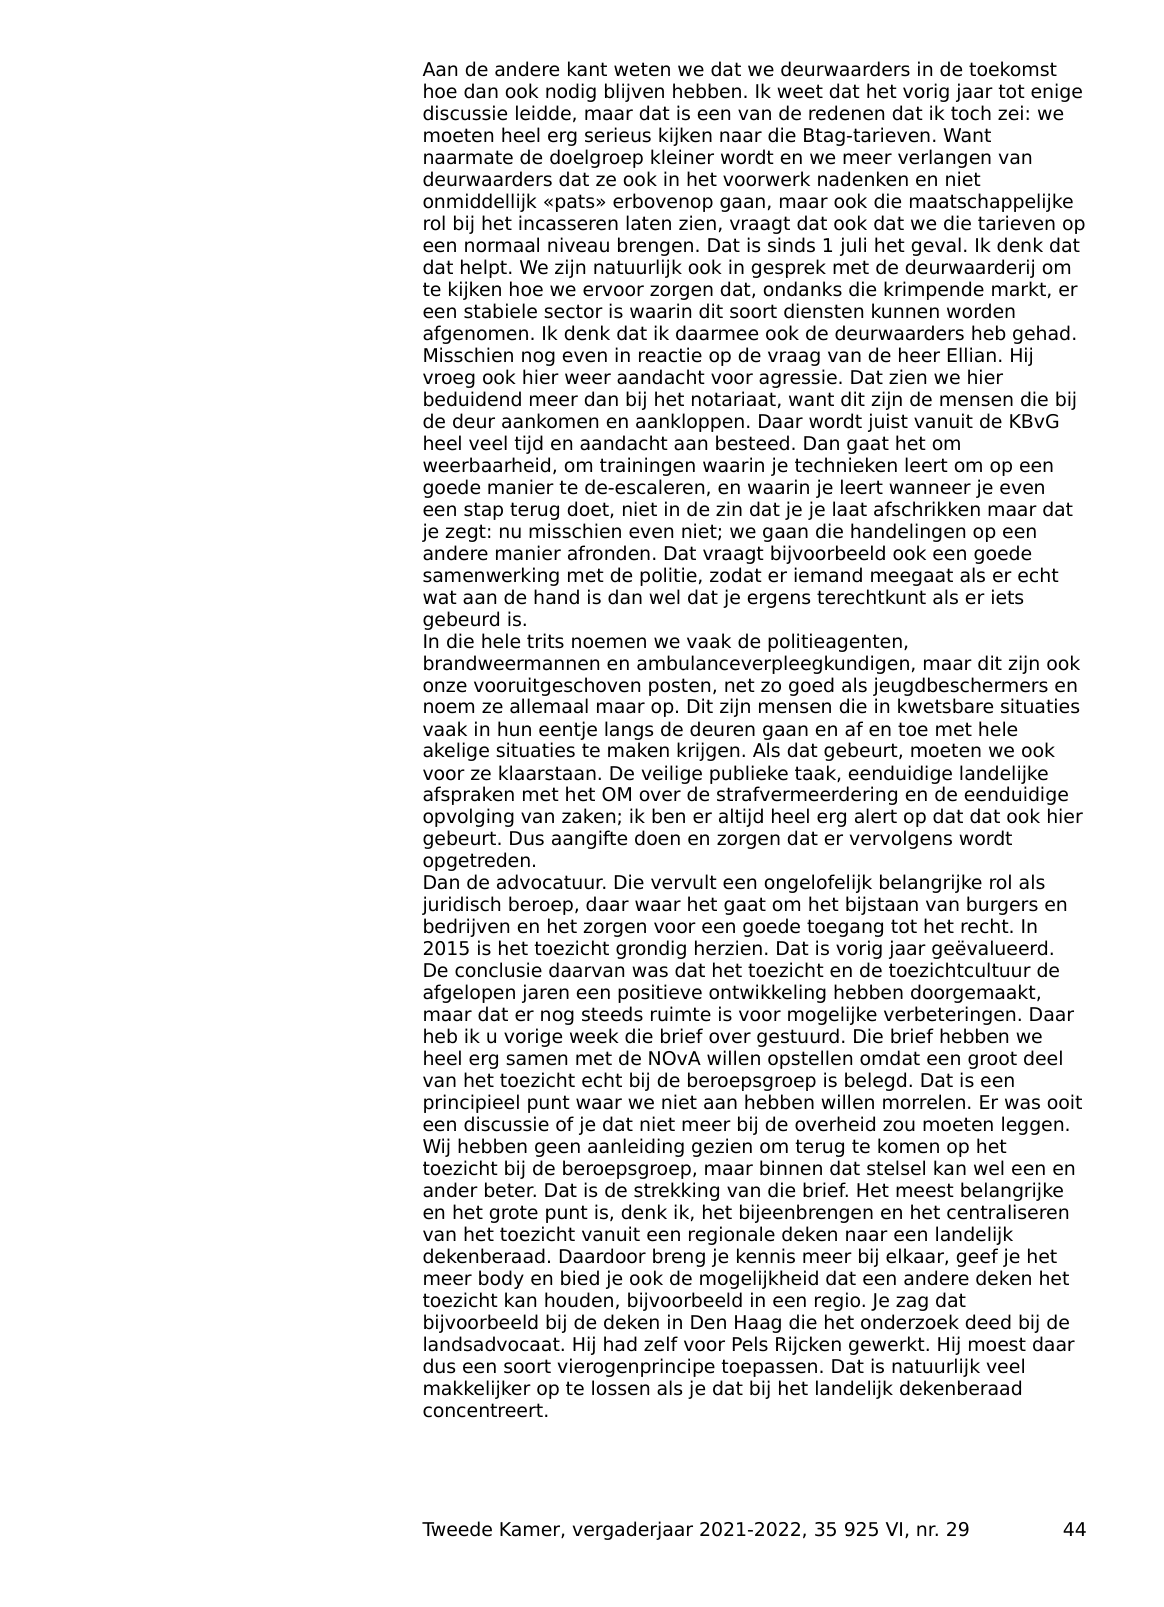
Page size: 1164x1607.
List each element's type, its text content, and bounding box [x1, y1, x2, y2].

text Misschien nog even in reactie op de vraag van de heer Ellian. Hij vroeg ook hier weer aandacht voor agressie. Dat zien we hier beduidend meer dan bij het notariaat, want dit zijn de mensen die bij de deur aankomen en aankloppen. Daar wordt juist vanuit de KBvG heel veel tijd en aandacht aan besteed. Dan gaat het om weerbaarheid, om trainingen waarin je technieken leert om op een goede manier te de-escaleren, en waarin je leert wanneer je even een stap terug doet, niet in de zin dat je je laat afschrikken maar dat je zegt: nu misschien even niet; we gaan die handelingen op een andere manier afronden. Dat vraagt bijvoorbeeld ook een goede samenwerking met de politie, zodat er iemand meegaat als er echt wat aan de hand is dan wel dat je ergens terechtkunt als er iets gebeurd is. [422, 345, 1087, 631]
text Aan de andere kant weten we dat we deurwaarders in de toekomst hoe dan ook nodig blijven hebben. Ik weet dat het vorig jaar tot enige discussie leidde, maar dat is een van de redenen dat ik toch zei: we moeten heel erg serieus kijken naar die Btag-tarieven. Want naarmate de doelgroep kleiner wordt en we meer verlangen van deurwaarders dat ze ook in het voorwerk nadenken en niet onmiddellijk «pats» erbovenop gaan, maar ook die maatschappelijke rol bij het incasseren laten zien, vraagt dat ook dat we die tarieven op een normaal niveau brengen. Dat is sinds 1 juli het geval. Ik denk dat dat helpt. We zijn natuurlijk ook in gesprek met de deurwaarderij om te kijken hoe we ervoor zorgen dat, ondanks die krimpende markt, er een stabiele sector is waarin dit soort diensten kunnen worden afgenomen. Ik denk dat ik daarmee ook de deurwaarders heb gehad. [422, 59, 1087, 345]
text In die hele trits noemen we vaak de politieagenten, brandweermannen en ambulanceverpleegkundigen, maar dit zijn ook onze vooruitgeschoven posten, net zo goed als jeugdbeschermers en noem ze allemaal maar op. Dit zijn mensen die in kwetsbare situaties vaak in hun eentje langs de deuren gaan en af en toe met hele akelige situaties te maken krijgen. Als dat gebeurt, moeten we ook voor ze klaarstaan. De veilige publieke taak, eenduidige landelijke afspraken met het OM over de strafvermeerdering en de eenduidige opvolging van zaken; ik ben er altijd heel erg alert op dat dat ook hier gebeurt. Dus aangifte doen en zorgen dat er vervolgens wordt opgetreden. [422, 631, 1087, 872]
text Dan de advocatuur. Die vervult een ongelofelijk belangrijke rol als juridisch beroep, daar waar het gaat om het bijstaan van burgers en bedrijven en het zorgen voor een goede toegang tot het recht. In 2015 is het toezicht grondig herzien. Dat is vorig jaar geëvalueerd. De conclusie daarvan was dat het toezicht en de toezichtcultuur de afgelopen jaren een positieve ontwikkeling hebben doorgemaakt, maar dat er nog steeds ruimte is voor mogelijke verbeteringen. Daar heb ik u vorige week die brief over gestuurd. Die brief hebben we heel erg samen met de NOvA willen opstellen omdat een groot deel van het toezicht echt bij de beroepsgroep is belegd. Dat is een principieel punt waar we niet aan hebben willen morrelen. Er was ooit een discussie of je dat niet meer bij de overheid zou moeten leggen. Wij hebben geen aanleiding gezien om terug te komen op het toezicht bij de beroepsgroep, maar binnen dat stelsel kan wel een en ander beter. Dat is de strekking van die brief. Het meest belangrijke en het grote punt is, denk ik, het bijeenbrengen en het centraliseren van het toezicht vanuit een regionale deken naar een landelijk dekenberaad. Daardoor breng je kennis meer bij elkaar, geef je het meer body en bied je ook de mogelijkheid dat een andere deken het toezicht kan houden, bijvoorbeeld in een regio. Je zag dat bijvoorbeeld bij de deken in Den Haag die het onderzoek deed bij de landsadvocaat. Hij had zelf voor Pels Rijcken gewerkt. Hij moest daar dus een soort vierogenprincipe toepassen. Dat is natuurlijk veel makkelijker op te lossen als je dat bij het landelijk dekenberaad concentreert. [422, 872, 1087, 1422]
